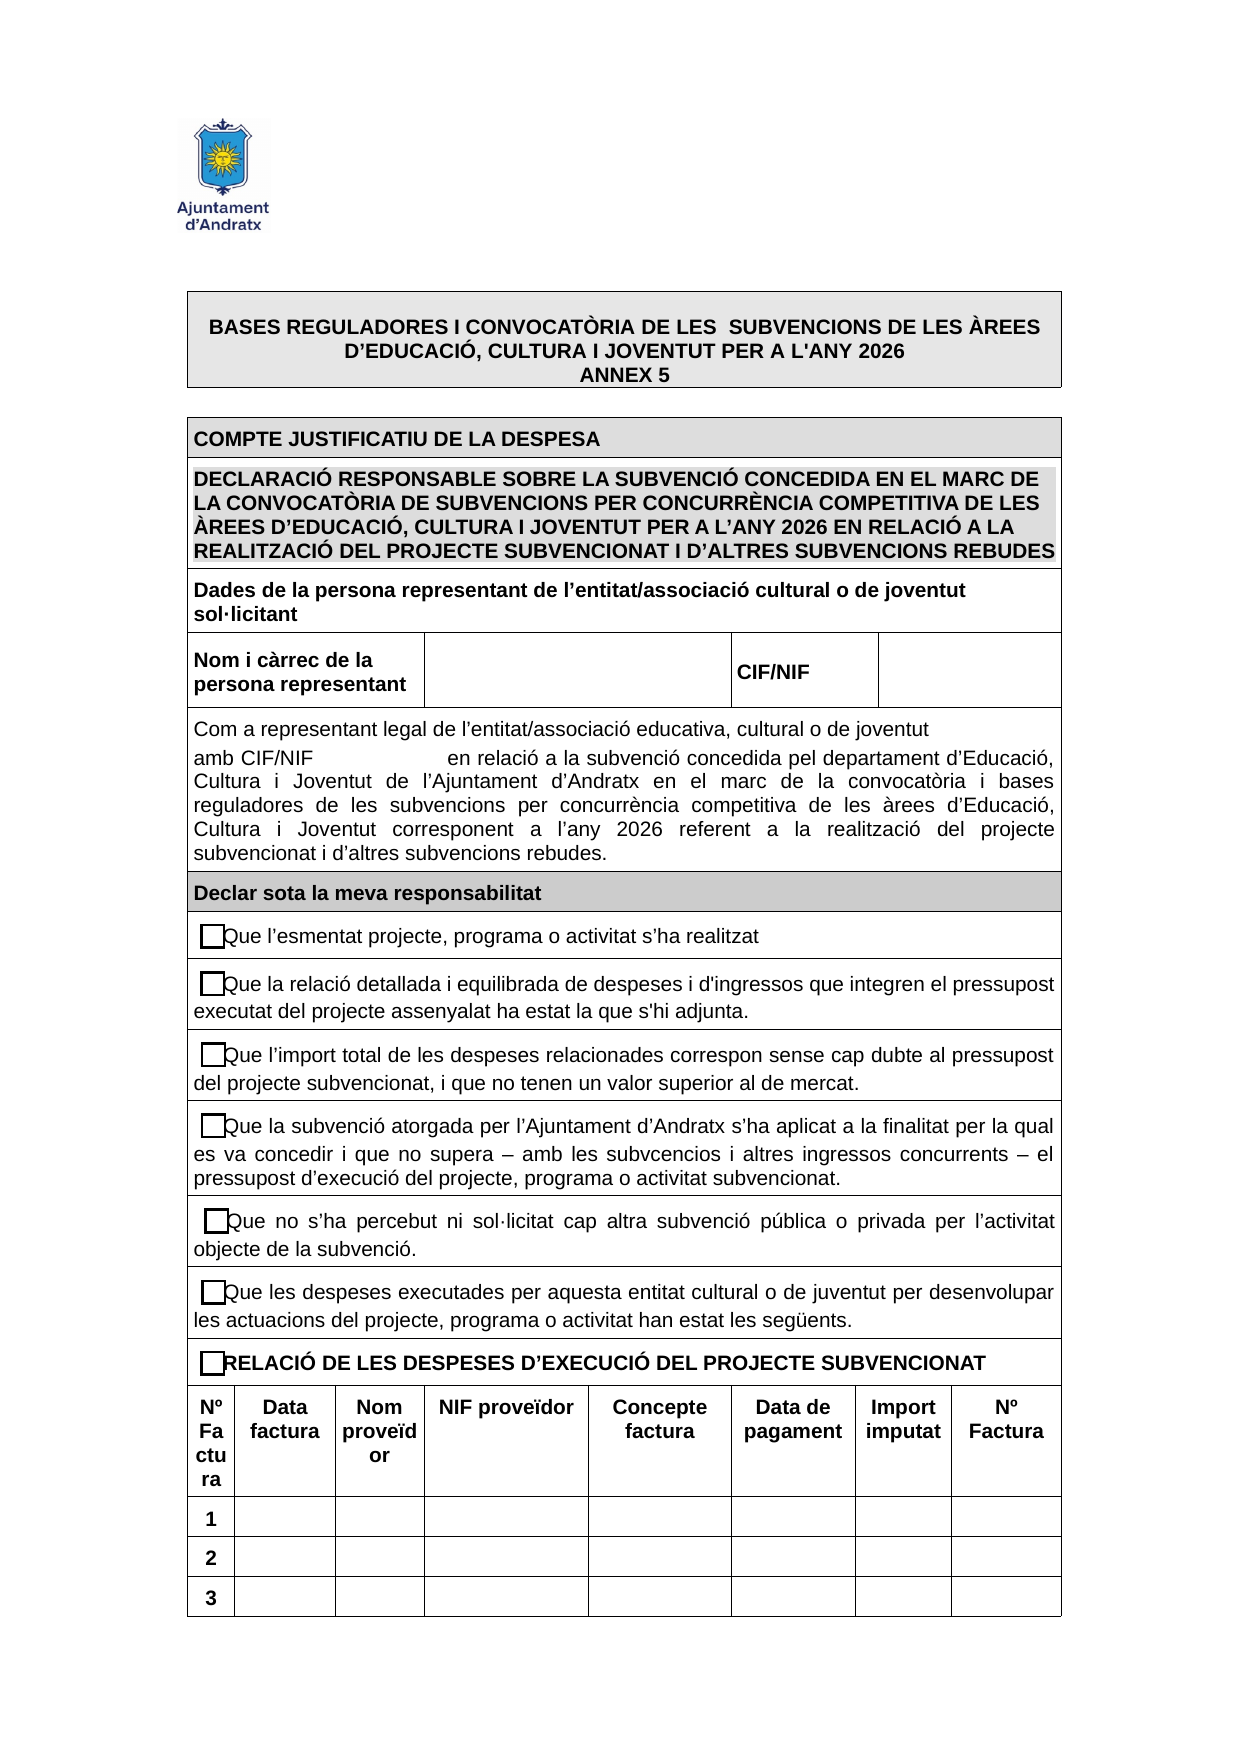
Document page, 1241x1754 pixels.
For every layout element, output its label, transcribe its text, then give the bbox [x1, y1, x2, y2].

table_cell [425, 1497, 588, 1536]
picture [177, 118, 272, 233]
table_cell Que l’esmentat projecte, programa o activitat s’ha realitzat [188, 912, 1061, 958]
table_cell [336, 1497, 424, 1536]
table_cell [952, 1537, 1061, 1576]
table_cell [336, 1537, 424, 1576]
table_cell RELACIÓ DE LES DESPESES D’EXECUCIÓ DEL PROJECTE SUBVENCIONAT [188, 1339, 1061, 1385]
table_cell [732, 1537, 855, 1576]
table_cell [425, 1577, 588, 1616]
table_cell Que la subvenció atorgada per l’Ajuntament d’Andratx s’ha aplicat a la finalitat per la qual es va concedir i que no supera – amb les subvcencios i altres ingressos concurrents – el pressupost d’execució del projecte, programa o activitat subvencionat. [188, 1101, 1061, 1195]
table_cell [952, 1577, 1061, 1616]
table_cell [856, 1497, 951, 1536]
table_cell [425, 633, 731, 707]
table_cell Data de pagament [732, 1386, 855, 1496]
table_cell [589, 1537, 731, 1576]
table_cell DECLARACIÓ RESPONSABLE SOBRE LA SUBVENCIÓ CONCEDIDA EN EL MARC DE LA CONVOCATÒRIA DE SUBVENCIONS PER CONCURRÈNCIA COMPETITIVA DE LES ÀREES D’EDUCACIÓ, CULTURA I JOVENTUT PER A L’ANY 2026 EN RELACIÓ A LA REALITZACIÓ DEL PROJECTE SUBVENCIONAT I D’ALTRES SUBVENCIONS REBUDES [188, 458, 1061, 568]
table_cell Nom i càrrec de la persona representant [188, 633, 424, 707]
table_cell Nom proveïdor [336, 1386, 424, 1496]
table_cell [589, 1577, 731, 1616]
table_cell [336, 1577, 424, 1616]
table_cell Que les despeses executades per aquesta entitat cultural o de juventut per desenvolupar les actuacions del projecte, programa o activitat han estat les següents. [188, 1267, 1061, 1337]
table_cell [879, 633, 1061, 707]
table_cell NIF proveïdor [425, 1386, 588, 1496]
table_cell Data factura [235, 1386, 335, 1496]
table_cell COMPTE JUSTIFICATIU DE LA DESPESA [188, 418, 1061, 457]
table_cell [589, 1497, 731, 1536]
table_cell Nº Factura [952, 1386, 1061, 1496]
table_cell Declar sota la meva responsabilitat [188, 872, 1061, 911]
table_cell [188, 388, 1061, 417]
table_cell [732, 1577, 855, 1616]
table_cell 1 [188, 1497, 234, 1536]
table_cell Import imputat [856, 1386, 951, 1496]
table_cell [856, 1537, 951, 1576]
table_cell Que l’import total de les despeses relacionades correspon sense cap dubte al pressupost del projecte subvencionat, i que no tenen un valor superior al de mercat. [188, 1030, 1061, 1100]
table_cell 2 [188, 1537, 234, 1576]
table_cell Concepte factura [589, 1386, 731, 1496]
table_cell 3 [188, 1577, 234, 1616]
table_cell [235, 1577, 335, 1616]
table_cell Nº Factura [188, 1386, 234, 1496]
table_cell [732, 1497, 855, 1536]
table_cell [235, 1497, 335, 1536]
table_cell Que la relació detallada i equilibrada de despeses i d'ingressos que integren el pressupost executat del projecte assenyalat ha estat la que s'hi adjunta. [188, 959, 1061, 1029]
table_cell [952, 1497, 1061, 1536]
table_cell Que no s’ha percebut ni sol·licitat cap altra subvenció pública o privada per l’activitat objecte de la subvenció. [188, 1196, 1061, 1266]
table_cell Dades de la persona representant de l’entitat/associació cultural o de joventut sol·licitant [188, 569, 1061, 632]
table_cell Com a representant legal de l’entitat/associació educativa, cultural o de joventut amb CIF/NIF en relació a la subvenció concedida pel departament d’Educació, Cultura i Joventut de l’Ajuntament d’Andratx en el marc de la convocatòria i bases reguladores de les subvencions per concurrència competitiva de les àrees d’Educació, Cultura i Joventut corresponent a l’any 2026 referent a la realització del projecte subvencionat i d’altres subvencions rebudes. [188, 708, 1061, 871]
table_cell [235, 1537, 335, 1576]
table_cell [425, 1537, 588, 1576]
table_header BASES REGULADORES I CONVOCATÒRIA DE LES SUBVENCIONS DE LES ÀREES D’EDUCACIÓ, CULTURA I JOVENTUT PER A L'ANY 2026 ANNEX 5 [188, 292, 1061, 387]
table_cell CIF/NIF [732, 633, 878, 707]
table_cell [856, 1577, 951, 1616]
